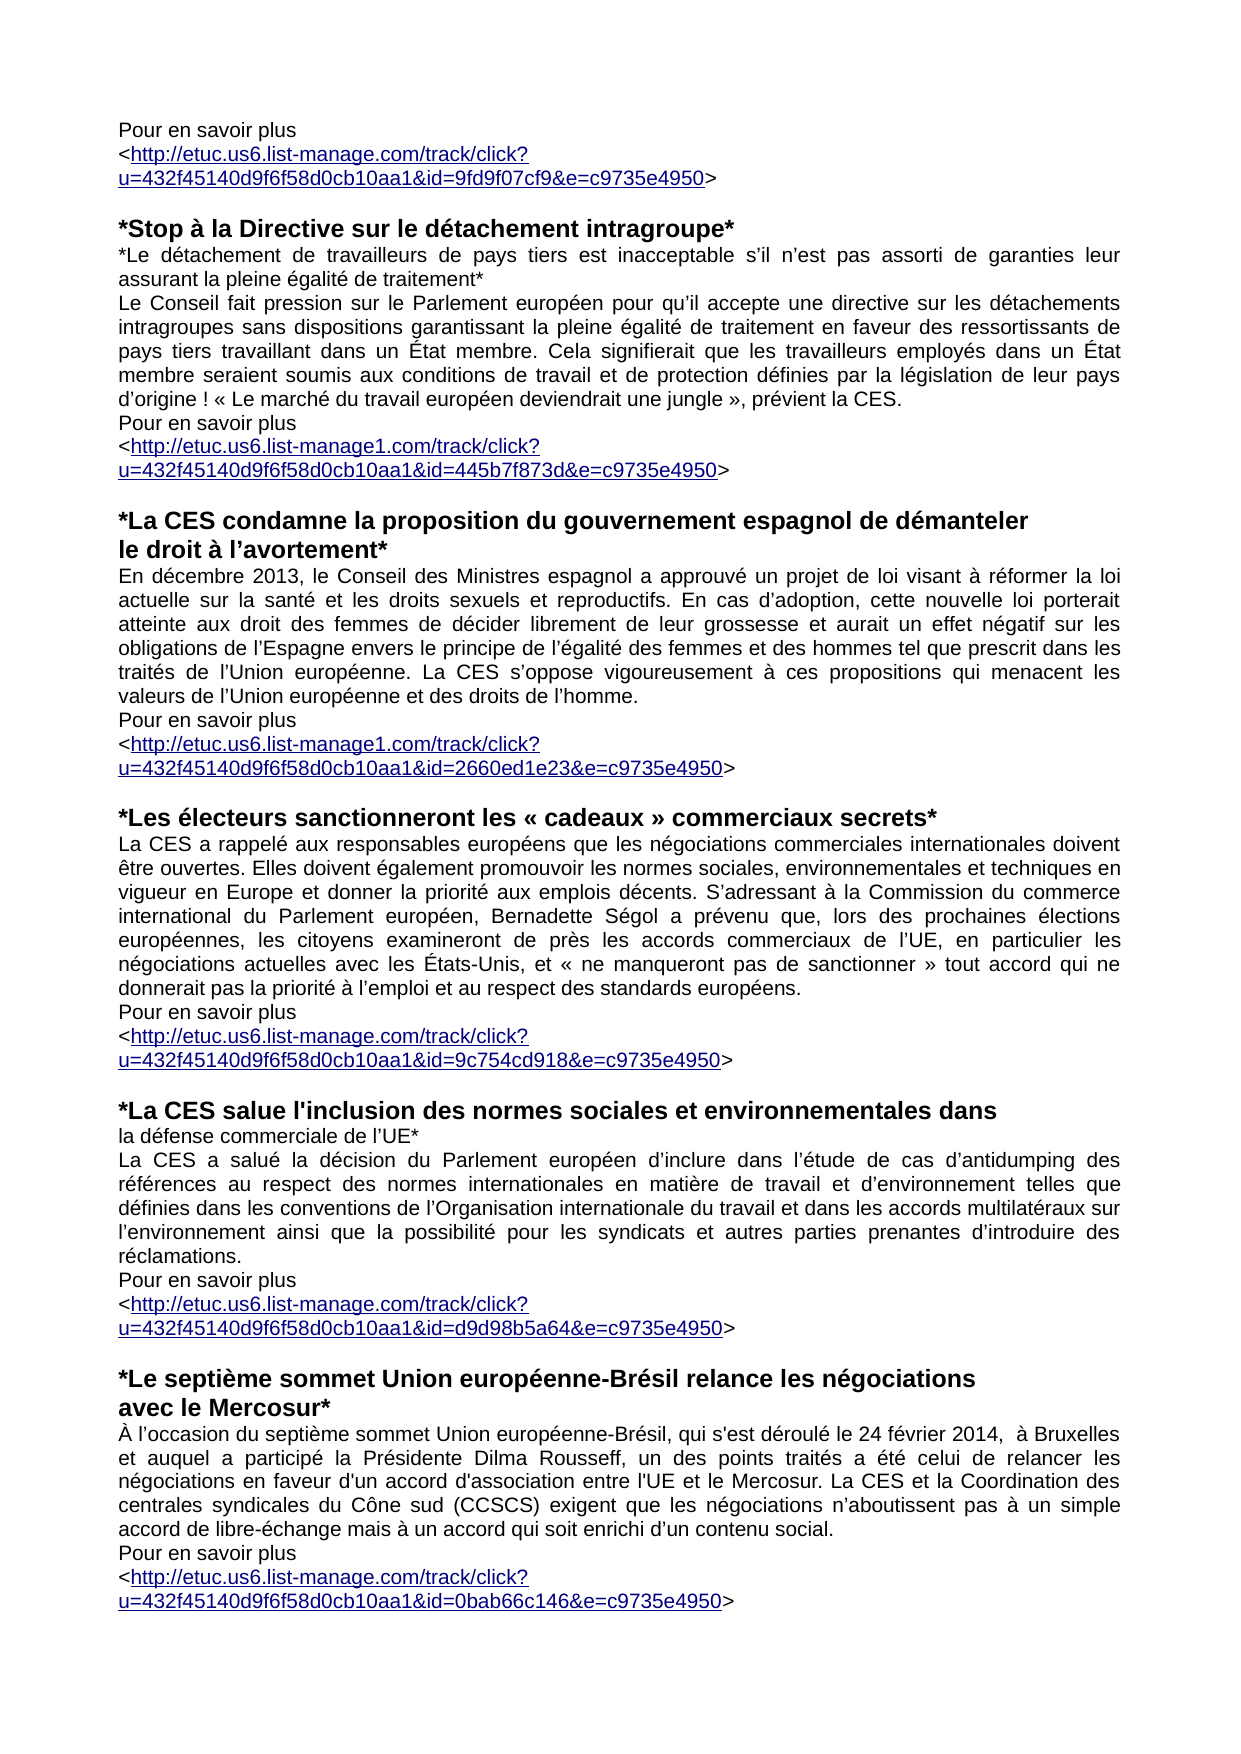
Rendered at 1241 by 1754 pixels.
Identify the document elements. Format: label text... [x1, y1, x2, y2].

text *Le septième sommet Union européenne-Brésil relance les négociations [118, 1364, 1122, 1393]
text La CES a salué la décision du Parlement européen d’inclure dans l’étude de cas d’antidumping des références au respect des normes internationales en matière de travail et d’environnement telles que définies dans les conventions de l’Organisation internationale du travail et dans les accords multilatéraux sur l’environnement ainsi que la possibilité pour les syndicats et autres parties prenantes d’introduire des réclamations. [118, 1148, 1122, 1268]
text Pour en savoir plus [118, 1268, 1122, 1292]
text *Stop à la Directive sur le détachement intragroupe* [118, 214, 1122, 243]
text Pour en savoir plus [118, 1000, 1122, 1024]
text Pour en savoir plus [118, 410, 1122, 434]
text <http://etuc.us6.list-manage.com/track/click?u=432f45140d9f6f58d0cb10aa1&id=9c754cd918&e=c9735e4950> [118, 1024, 1122, 1072]
text *Les électeurs sanctionneront les « cadeaux » commerciaux secrets* [118, 803, 1122, 832]
text En décembre 2013, le Conseil des Ministres espagnol a approuvé un projet de loi visant à réformer la loi actuelle sur la santé et les droits sexuels et reproductifs. En cas d’adoption, cette nouvelle loi porterait atteinte aux droit des femmes de décider librement de leur grossesse et aurait un effet négatif sur les obligations de l’Espagne envers le principe de l’égalité des femmes et des hommes tel que prescrit dans les traités de l’Union européenne. La CES s’oppose vigoureusement à ces propositions qui menacent les valeurs de l’Union européenne et des droits de l’homme. [118, 564, 1122, 707]
text la défense commerciale de l’UE* [118, 1124, 1122, 1148]
text Pour en savoir plus [118, 118, 1122, 142]
text <http://etuc.us6.list-manage1.com/track/click?u=432f45140d9f6f58d0cb10aa1&id=2660ed1e23&e=c9735e4950> [118, 731, 1122, 779]
text À l’occasion du septième sommet Union européenne-Brésil, qui s'est déroulé le 24 février 2014, à Bruxelles et auquel a participé la Présidente Dilma Rousseff, un des points traités a été celui de relancer les négociations en faveur d'un accord d'association entre l'UE et le Mercosur. La CES et la Coordination des centrales syndicales du Cône sud (CCSCS) exigent que les négociations n’aboutissent pas à un simple accord de libre-échange mais à un accord qui soit enrichi d’un contenu social. [118, 1421, 1122, 1541]
text *Le détachement de travailleurs de pays tiers est inacceptable s’il n’est pas assorti de garanties leur assurant la pleine égalité de traitement* [118, 243, 1122, 291]
text La CES a rappelé aux responsables européens que les négociations commerciales internationales doivent être ouvertes. Elles doivent également promouvoir les normes sociales, environnementales et techniques en vigueur en Europe et donner la priorité aux emplois décents. S’adressant à la Commission du commerce international du Parlement européen, Bernadette Ségol a prévenu que, lors des prochaines élections européennes, les citoyens examineront de près les accords commerciaux de l’UE, en particulier les négociations actuelles avec les États-Unis, et « ne manqueront pas de sanctionner » tout accord qui ne donnerait pas la priorité à l’emploi et au respect des standards européens. [118, 832, 1122, 1000]
text avec le Mercosur* [118, 1393, 1122, 1421]
text Pour en savoir plus [118, 1541, 1122, 1565]
text <http://etuc.us6.list-manage.com/track/click?u=432f45140d9f6f58d0cb10aa1&id=0bab66c146&e=c9735e4950> [118, 1565, 1122, 1613]
text *La CES condamne la proposition du gouvernement espagnol de démanteler [118, 506, 1122, 535]
text *La CES salue l'inclusion des normes sociales et environnementales dans [118, 1096, 1122, 1124]
text Pour en savoir plus [118, 707, 1122, 731]
text <http://etuc.us6.list-manage.com/track/click?u=432f45140d9f6f58d0cb10aa1&id=d9d98b5a64&e=c9735e4950> [118, 1292, 1122, 1340]
text <http://etuc.us6.list-manage1.com/track/click?u=432f45140d9f6f58d0cb10aa1&id=445b7f873d&e=c9735e4950> [118, 434, 1122, 482]
text le droit à l’avortement* [118, 535, 1122, 564]
text Le Conseil fait pression sur le Parlement européen pour qu’il accepte une directive sur les détachements intragroupes sans dispositions garantissant la pleine égalité de traitement en faveur des ressortissants de pays tiers travaillant dans un État membre. Cela signifierait que les travailleurs employés dans un État membre seraient soumis aux conditions de travail et de protection définies par la législation de leur pays d’origine ! « Le marché du travail européen deviendrait une jungle », prévient la CES. [118, 291, 1122, 410]
text <http://etuc.us6.list-manage.com/track/click?u=432f45140d9f6f58d0cb10aa1&id=9fd9f07cf9&e=c9735e4950> [118, 142, 1122, 190]
